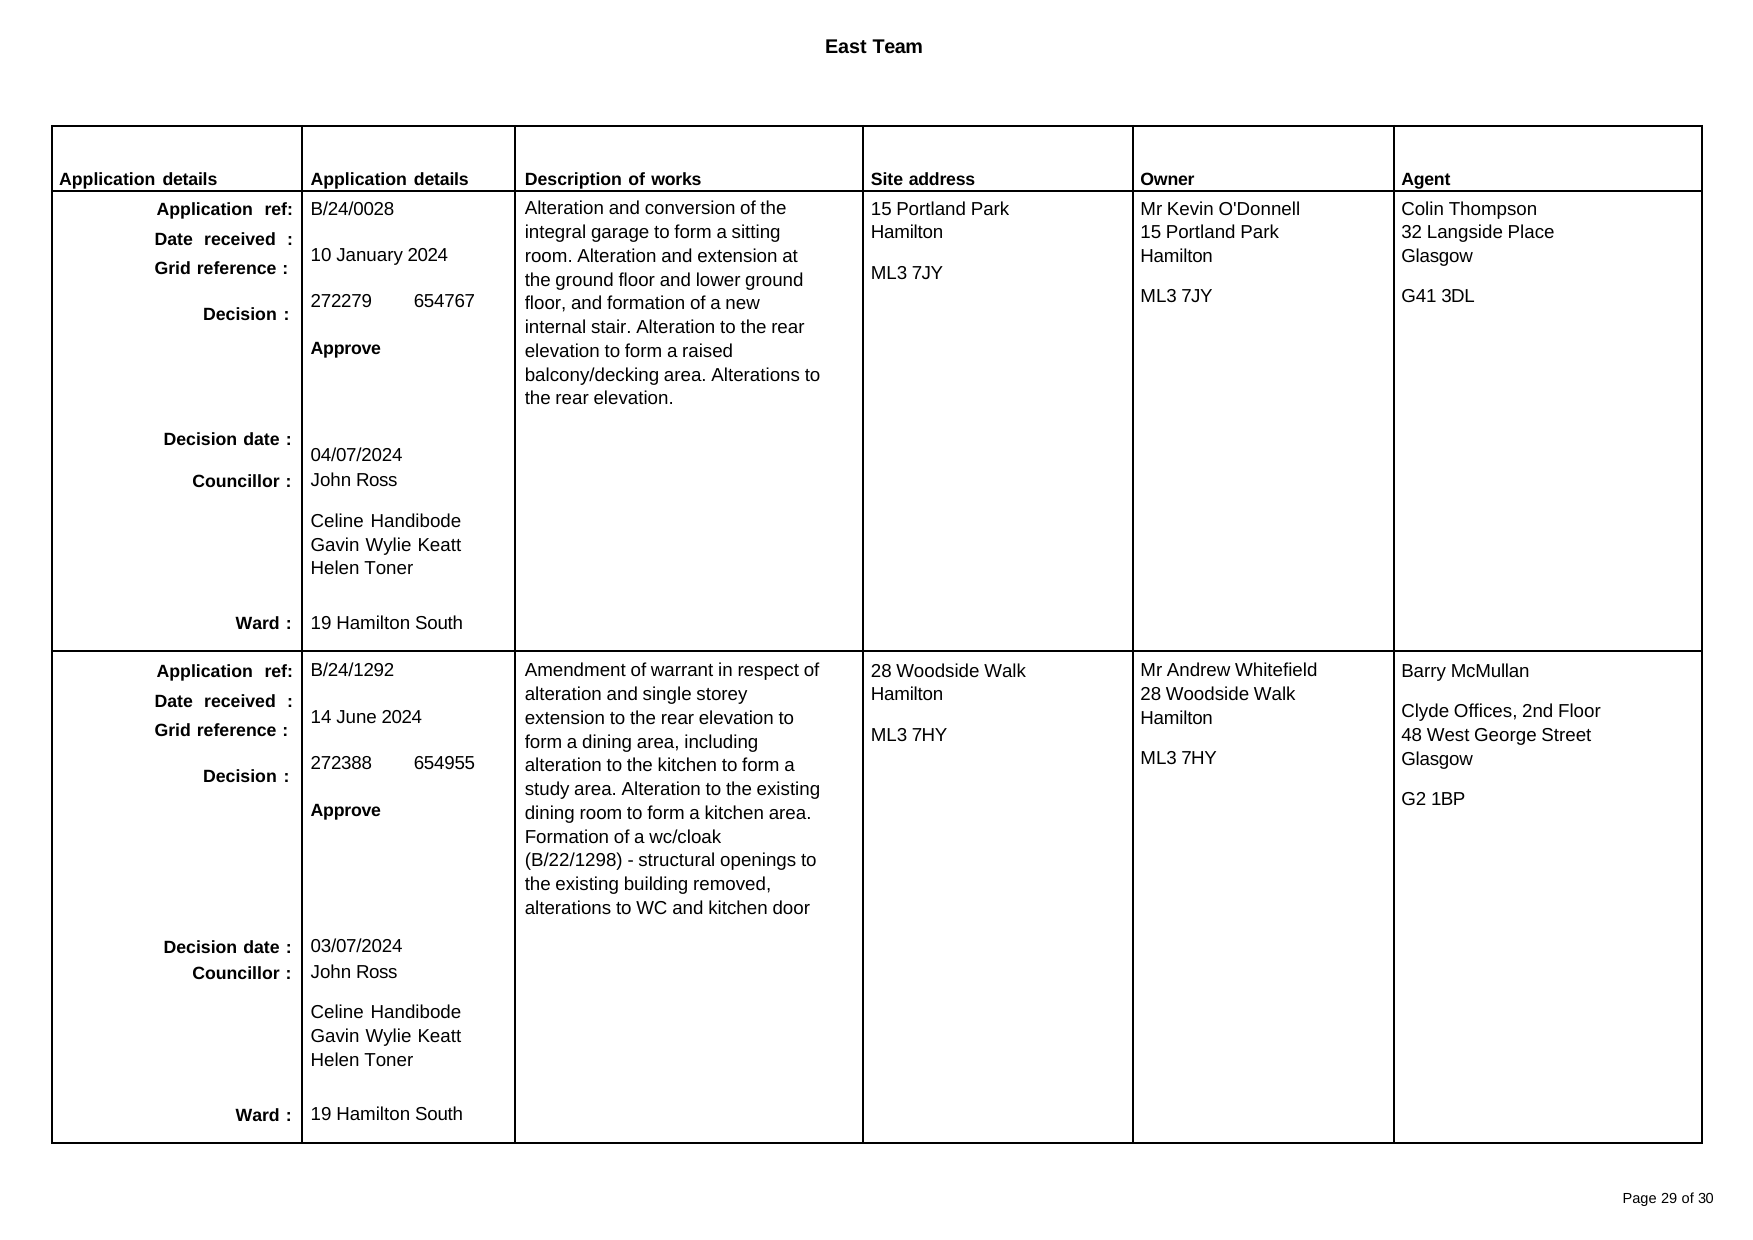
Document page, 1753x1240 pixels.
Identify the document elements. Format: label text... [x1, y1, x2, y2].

table_header Application details [53, 127, 301, 189]
table_cell [1134, 598, 1393, 650]
table_cell Alteration and conversion of the integral garage to form a sitting room. Alteration and extension at the ground floor and lower ground floor, and formation of a new internal stair. Alteration to the rear elevation to form a raised balcony/decking area. Alterations to the rear elevation. [516, 192, 862, 650]
table_cell Barry McMullan Clyde Offices, 2nd Floor 48 West George Street Glasgow G2 1BP [1395, 652, 1701, 845]
table_cell [1134, 465, 1393, 598]
table_cell [1134, 845, 1393, 957]
table_cell Mr Andrew Whitefield 28 Woodside Walk Hamilton ML3 7HY [1134, 652, 1393, 845]
table_cell [1134, 375, 1393, 465]
table_cell [1395, 957, 1701, 1090]
table_cell Councillor : [53, 957, 301, 1090]
table_cell [864, 598, 1132, 650]
table_header Agent [1395, 127, 1701, 189]
table_cell [1395, 598, 1701, 650]
table_cell [1395, 465, 1701, 598]
table_cell Application ref: Date received : Grid reference : Decision : [53, 652, 301, 845]
table_cell Colin Thompson 32 Langside Place Glasgow G41 3DL [1395, 192, 1701, 375]
table_cell Decision date : [53, 375, 301, 465]
table_cell [864, 845, 1132, 957]
table_cell [1395, 375, 1701, 465]
table_cell 28 Woodside Walk Hamilton ML3 7HY [864, 652, 1132, 845]
table_header Description of works [516, 127, 862, 189]
table_cell [864, 957, 1132, 1090]
table_header Site address [864, 127, 1132, 189]
table_cell Mr Kevin O'Donnell 15 Portland Park Hamilton ML3 7JY [1134, 192, 1393, 375]
table_cell 03/07/2024 [303, 845, 514, 957]
table_cell 15 Portland Park Hamilton ML3 7JY [864, 192, 1132, 375]
table_cell 04/07/2024 [303, 375, 514, 465]
table_cell [1395, 1090, 1701, 1142]
table_header Application details [303, 127, 514, 189]
table_cell [864, 375, 1132, 465]
table_cell Councillor : [53, 465, 301, 598]
table_header Owner [1134, 127, 1393, 189]
table_cell B/24/1292 14 June 2024 272388 654955 Approve [303, 652, 514, 845]
table_cell [864, 1090, 1132, 1142]
table_cell [864, 465, 1132, 598]
table_cell [1134, 957, 1393, 1090]
table_cell John Ross Celine Handibode Gavin Wylie Keatt Helen Toner [303, 957, 514, 1090]
table_cell Amendment of warrant in respect of alteration and single storey extension to the rear elevation to form a dining area, including alteration to the kitchen to form a study area. Alteration to the existing dining room to form a kitchen area. Formation of a wc/cloak (B/22/1298) - structural openings to the existing building removed, alterations to WC and kitchen door [516, 652, 862, 1142]
table_cell Application ref: Date received : Grid reference : Decision : [53, 192, 301, 375]
table_cell 19 Hamilton South [303, 598, 514, 650]
table_cell John Ross Celine Handibode Gavin Wylie Keatt Helen Toner [303, 465, 514, 598]
table_cell 19 Hamilton South [303, 1090, 514, 1142]
table_cell Decision date : [53, 845, 301, 957]
table_cell [1395, 845, 1701, 957]
table_cell [1134, 1090, 1393, 1142]
table_cell Ward : [53, 1090, 301, 1142]
table_cell Ward : [53, 598, 301, 650]
table_cell B/24/0028 10 January 2024 272279 654767 Approve [303, 192, 514, 375]
